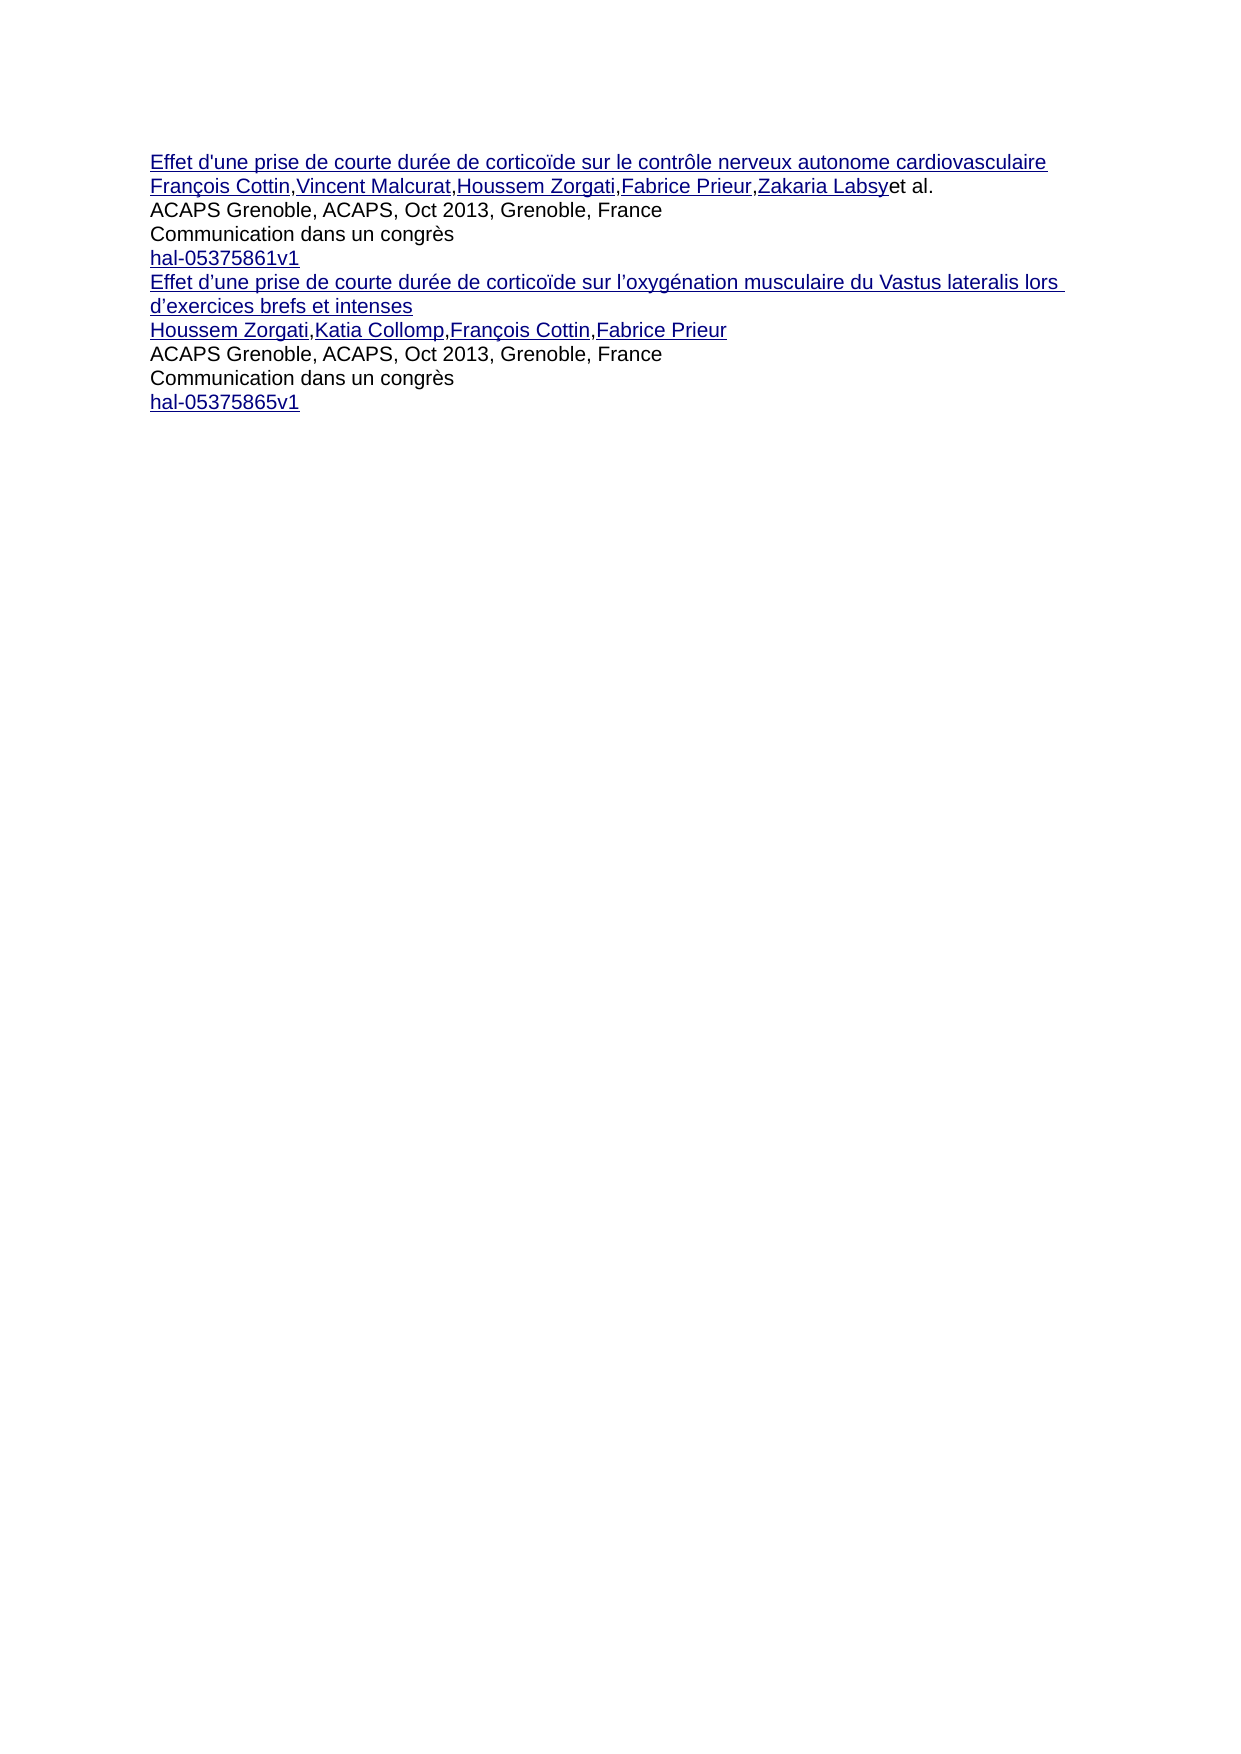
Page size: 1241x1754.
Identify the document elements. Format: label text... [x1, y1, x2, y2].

table_cell Effet d’une prise de courte durée de corticoïde sur l’oxygénation musculaire du Vastus lateralis lors d’exercices brefs et intenses Houssem Zorgati,Katia Collomp,François Cottin,Fabrice Prieur ACAPS Grenoble, ACAPS, Oct 2013, Grenoble, France Communication dans un congrès hal-05375865v1 [150, 270, 1090, 413]
table_cell Effet d'une prise de courte durée de corticoïde sur le contrôle nerveux autonome cardiovasculaire François Cottin,Vincent Malcurat,Houssem Zorgati,Fabrice Prieur,Zakaria Labsyet al. ACAPS Grenoble, ACAPS, Oct 2013, Grenoble, France Communication dans un congrès hal-05375861v1 [150, 150, 1090, 270]
